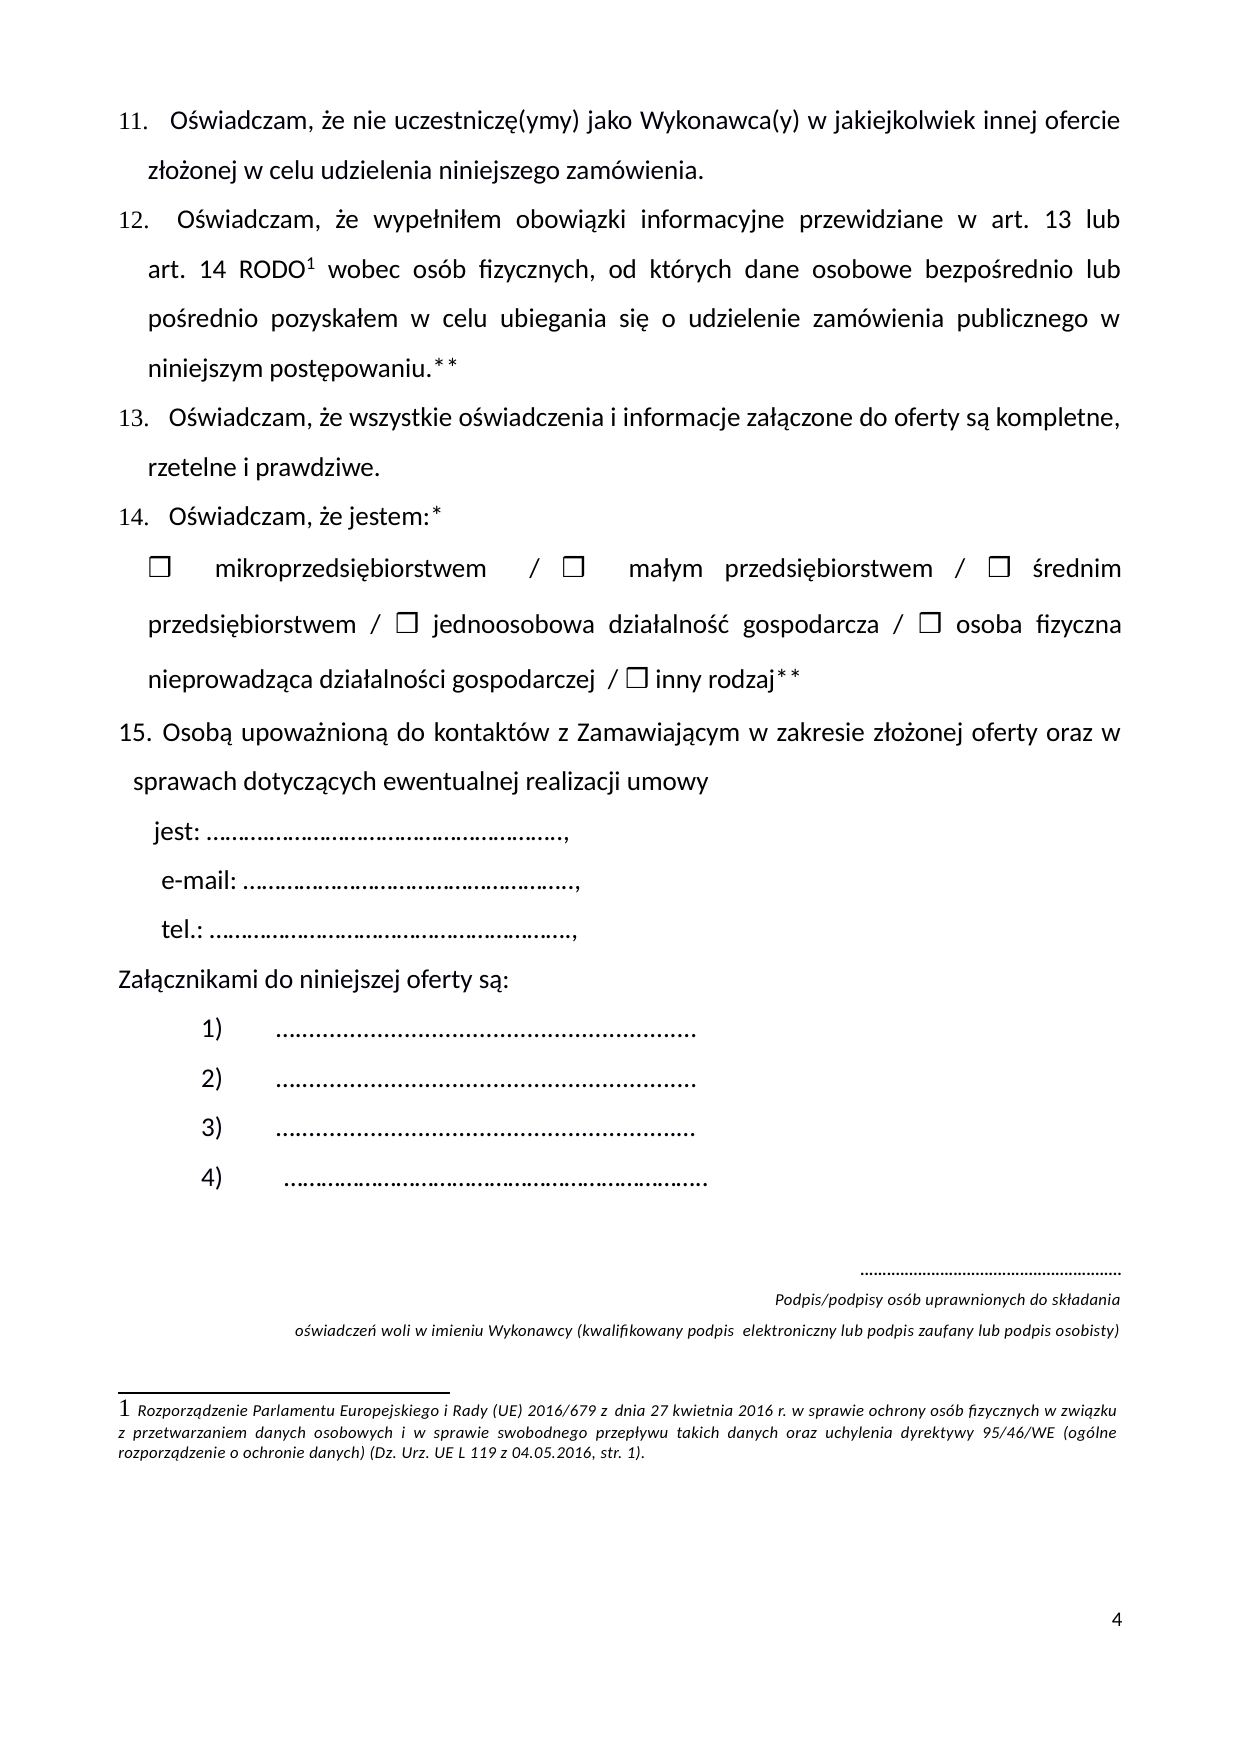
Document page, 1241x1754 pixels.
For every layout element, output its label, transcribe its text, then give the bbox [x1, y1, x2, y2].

text Podpis/podpisy osób uprawnionych do składania [118, 1289, 1122, 1310]
text 2) …........................................................... [201, 1061, 1122, 1094]
list Oświadczam, że wszystkie oświadczenia i informacje załączone do oferty są kompletne, rzetelne i prawdziwe. [118, 400, 1122, 483]
text 1) …........................................................... [201, 1012, 1122, 1044]
list Oświadczam, że jestem:* [118, 499, 1122, 532]
text oświadczeń woli w imieniu Wykonawcy (kwalifikowany podpis elektroniczny lub podpis zaufany lub podpis osobisty) [118, 1320, 1122, 1340]
text 4) ………………………………………………………….. [201, 1160, 1122, 1193]
text Załącznikami do niniejszej oferty są: [118, 962, 1122, 995]
text tel.: …………………………………………………., [118, 913, 1122, 946]
text 3) …........................................................… [201, 1111, 1122, 1143]
text e-mail: …………………………………………….., [118, 863, 1122, 896]
list Rozporządzenie Parlamentu Europejskiego i Rady (UE) 2016/679 z dnia 27 kwietnia 2016 r. w sprawie ochrony osób fizycznych w związku z przetwarzaniem danych osobowych i w sprawie swobodnego przepływu takich danych oraz uchylenia dyrektywy 95/46/WE (ogólne rozporządzenie o ochronie danych) (Dz. Urz. UE L 119 z 04.05.2016, str. 1). [118, 1393, 1120, 1462]
list Oświadczam, że nie uczestniczę(ymy) jako Wykonawca(y) w jakiejkolwiek innej ofercie złożonej w celu udzielenia niniejszego zamówienia. [118, 103, 1122, 186]
text jest: ……….……………………………………….., [148, 814, 1122, 847]
text ........................................................... [118, 1259, 1122, 1279]
text ❒ mikroprzedsiębiorstwem / ❒ małym przedsiębiorstwem / ❒ średnim przedsiębiorstwem / ❒ jednoosobowa działalność gospodarcza / ❒ osoba fizyczna nieprowadząca działalności gospodarczej / ❒ inny rodzaj** [148, 549, 1122, 696]
list Oświadczam, że wypełniłem obowiązki informacyjne przewidziane w art. 13 lub art. 14 RODO wobec osób fizycznych, od których dane osobowe bezpośrednio lub pośrednio pozyskałem w celu ubiegania się o udzielenie zamówienia publicznego w niniejszym postępowaniu.** [118, 202, 1122, 384]
list Osobą upoważnioną do kontaktów z Zamawiającym w zakresie złożonej oferty oraz w sprawach dotyczących ewentualnej realizacji umowy [118, 715, 1122, 797]
